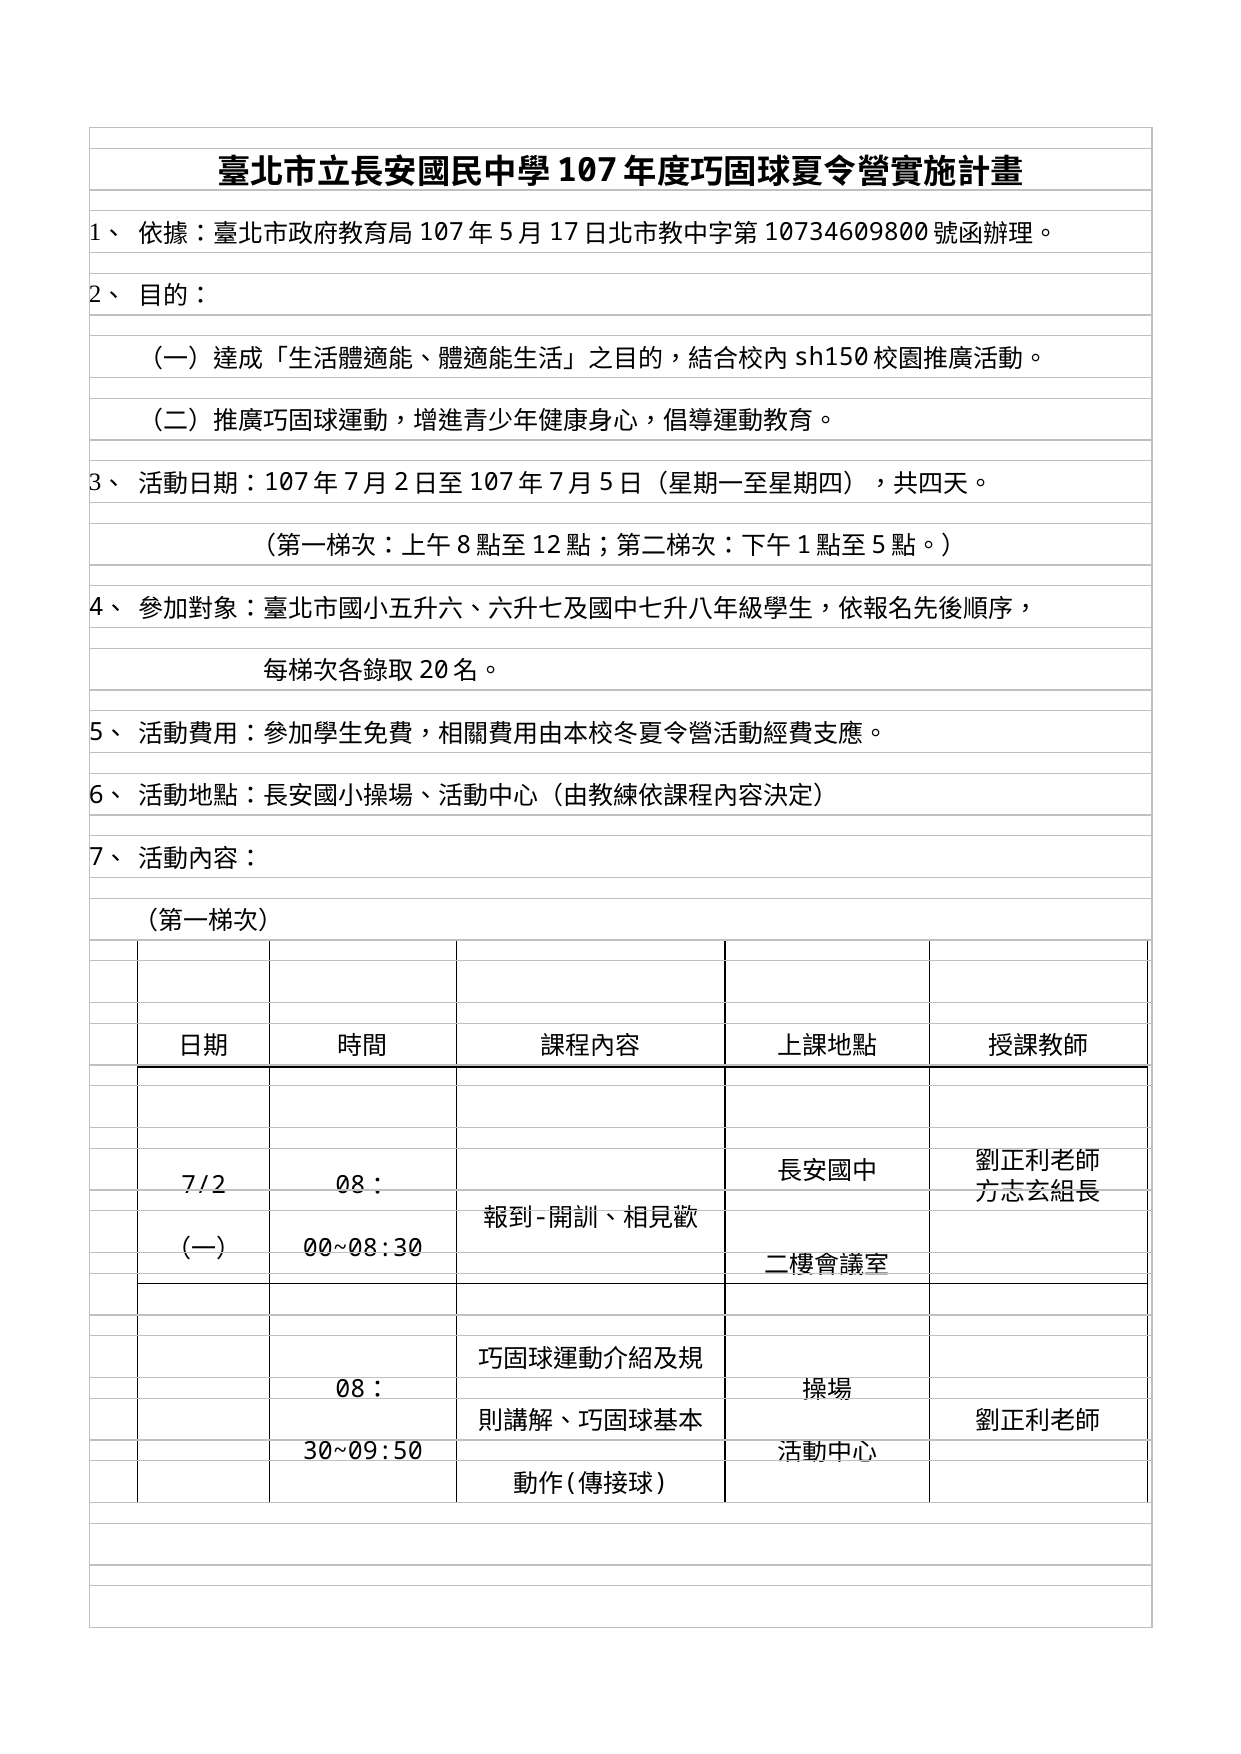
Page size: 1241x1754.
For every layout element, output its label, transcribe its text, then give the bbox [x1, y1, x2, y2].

text （第一梯次：上午8點至12點；第二梯次：下午1點至5點。） [139, 524, 1151, 564]
list 活動內容： [90, 836, 1151, 877]
table_cell 08：00~08:30 [270, 1191, 456, 1210]
text [139, 628, 1151, 648]
table_cell [138, 1399, 269, 1439]
table_cell [138, 1336, 269, 1377]
table_cell 操場 活動中心 [726, 1441, 792, 1460]
table_header [930, 961, 1147, 1002]
table_header [457, 1003, 724, 1023]
table_cell 劉正利老師 方志玄組長 [930, 1211, 1147, 1252]
table_cell 巧固球運動介紹及規 [457, 1336, 724, 1377]
table_cell [930, 1336, 1147, 1377]
table_header 課程內容 [457, 1024, 724, 1064]
text [139, 503, 1151, 523]
list 活動費用：參加學生免費，相關費用由本校冬夏令營活動經費支應。 [90, 711, 1151, 752]
table_header [270, 961, 456, 1002]
table_cell [930, 1441, 1147, 1460]
table_cell 長安國中 二樓會議室 [726, 1253, 793, 1273]
table_cell 7/2（一） [138, 1191, 269, 1210]
table_cell 操場 活動中心 [840, 1441, 929, 1460]
text [139, 316, 1151, 335]
text （二）推廣巧固球運動，增進青少年健康身心，倡導運動教育。 [139, 399, 1151, 439]
table_cell 7/2（一） [138, 1086, 269, 1127]
table_cell 報到-開訓、相見歡 [457, 1068, 724, 1085]
table_header [930, 1003, 1147, 1023]
list 活動地點：長安國小操場、活動中心（由教練依課程內容決定） [90, 774, 1151, 814]
table_cell [270, 1399, 456, 1439]
table_header 授課教師 [930, 1024, 1147, 1064]
table_cell 08：00~08:30 [270, 1274, 456, 1283]
table_cell [138, 1441, 269, 1460]
table_cell [457, 1284, 724, 1314]
list 依據：臺北市政府教育局107年5月17日北市教中字第10734609800號函辦理。 [90, 211, 1151, 252]
table_cell 7/2（一） [138, 1274, 269, 1283]
list [90, 816, 1151, 835]
list [90, 753, 1151, 773]
table_header [457, 941, 724, 960]
table_cell [457, 1316, 724, 1335]
table_cell 08：00~08:30 [270, 1068, 456, 1085]
text （一）達成「生活體適能、體適能生活」之目的，結合校內sh150校園推廣活動。 [139, 336, 1151, 377]
table_cell [138, 1284, 269, 1314]
table_cell 劉正利老師 方志玄組長 [930, 1274, 1147, 1283]
table_cell [930, 1461, 1147, 1502]
table_cell [930, 1316, 1147, 1335]
table_header [138, 941, 269, 960]
text 每梯次各錄取20名。 [139, 649, 1151, 689]
table_cell [138, 1316, 269, 1335]
table_cell 操場 活動中心 [808, 1378, 841, 1398]
table_cell 報到-開訓、相見歡 [457, 1128, 724, 1148]
table_cell 報到-開訓、相見歡 [457, 1149, 724, 1189]
table_cell 操場 活動中心 [833, 1378, 929, 1398]
list 活動日期：107年7月2日至107年7月5日（星期一至星期四），共四天。 [90, 461, 1151, 502]
table_header [726, 961, 929, 1002]
table_cell 08：00~08:30 [270, 1086, 456, 1127]
table_cell 報到-開訓、相見歡 [457, 1086, 724, 1127]
table_header [726, 941, 929, 960]
table_cell 08： [270, 1378, 456, 1398]
table_cell 劉正利老師 方志玄組長 [930, 1191, 1147, 1210]
text （第一梯次） [133, 899, 1151, 939]
list 參加對象：臺北市國小五升六、六升七及國中七升八年級學生，依報名先後順序， [90, 586, 1151, 627]
table_header 上課地點 [726, 1024, 929, 1064]
table_cell 操場 活動中心 [794, 1441, 808, 1460]
table_cell 長安國中 二樓會議室 [806, 1253, 855, 1273]
table_cell 長安國中 二樓會議室 [726, 1068, 929, 1085]
table_cell [930, 1378, 1147, 1398]
table_cell 08：00~08:30 [270, 1128, 456, 1148]
table_cell 劉正利老師 方志玄組長 [930, 1253, 1147, 1273]
table_cell 7/2（一） [138, 1128, 269, 1148]
table_header 時間 [270, 1024, 456, 1064]
table_cell [138, 1378, 269, 1398]
text [90, 128, 1151, 148]
table_cell 長安國中 二樓會議室 [726, 1086, 929, 1127]
text [139, 378, 1151, 398]
table_cell 長安國中 二樓會議室 [726, 1274, 929, 1283]
table_header [726, 1003, 929, 1023]
table_cell 劉正利老師 [930, 1399, 1147, 1439]
table_cell [457, 1441, 724, 1460]
table_cell 報到-開訓、相見歡 [457, 1274, 724, 1283]
table_cell 劉正利老師 方志玄組長 [930, 1149, 1147, 1189]
table_cell 08：00~08:30 [270, 1149, 456, 1189]
table_cell [457, 1378, 724, 1398]
list [90, 191, 1151, 210]
table_cell 報到-開訓、相見歡 [457, 1253, 724, 1273]
table_cell 長安國中 二樓會議室 [726, 1149, 929, 1189]
table_cell 劉正利老師 方志玄組長 [930, 1128, 1147, 1148]
table_cell [138, 1461, 269, 1502]
text 臺北市立長安國民中學107年度巧固球夏令營實施計畫 [90, 149, 1151, 189]
table_header 日期 [138, 1024, 269, 1064]
list [90, 566, 1151, 585]
table_cell 則講解、巧固球基本 [457, 1399, 724, 1439]
table_cell 長安國中 二樓會議室 [726, 1191, 929, 1210]
table_cell 30~09:50 [270, 1441, 456, 1460]
table_header [270, 941, 456, 960]
table_header [930, 941, 1147, 960]
table_cell 長安國中 二樓會議室 [726, 1211, 929, 1252]
table_cell [930, 1284, 1147, 1314]
table_cell 操場 活動中心 [726, 1336, 929, 1377]
table_cell 操場 活動中心 [726, 1284, 929, 1314]
table_cell 7/2（一） [138, 1149, 269, 1189]
table_cell [270, 1461, 456, 1502]
table_cell 操場 活動中心 [726, 1378, 806, 1398]
table_cell 7/2（一） [138, 1253, 269, 1273]
table_header [138, 1003, 269, 1023]
table_cell 動作(傳接球) [457, 1461, 724, 1502]
table_cell 長安國中 二樓會議室 [877, 1253, 929, 1273]
table_cell 長安國中 二樓會議室 [855, 1253, 876, 1273]
table_header [270, 1003, 456, 1023]
table_header [138, 961, 269, 1002]
table_cell 劉正利老師 方志玄組長 [930, 1086, 1147, 1127]
table_cell 操場 活動中心 [726, 1316, 929, 1335]
table_cell 操場 活動中心 [726, 1399, 929, 1439]
list 目的： [90, 274, 1151, 314]
list [90, 691, 1151, 710]
table_cell 操場 活動中心 [820, 1441, 838, 1460]
table_cell 報到-開訓、相見歡 [457, 1191, 724, 1210]
table_cell 08：00~08:30 [270, 1253, 456, 1273]
list [90, 441, 1151, 460]
table_cell 7/2（一） [138, 1068, 269, 1085]
text [133, 878, 1151, 898]
table_cell 08：00~08:30 [270, 1211, 456, 1252]
list [90, 253, 1151, 273]
table_cell 報到-開訓、相見歡 [457, 1211, 724, 1252]
table_cell [270, 1336, 456, 1377]
table_cell 劉正利老師 方志玄組長 [930, 1068, 1147, 1085]
table_cell [270, 1316, 456, 1335]
table_cell 操場 活動中心 [726, 1461, 929, 1502]
table_header [457, 961, 724, 1002]
table_cell 長安國中 二樓會議室 [726, 1128, 929, 1148]
table_cell 7/2（一） [138, 1211, 269, 1252]
table_cell [270, 1284, 456, 1314]
